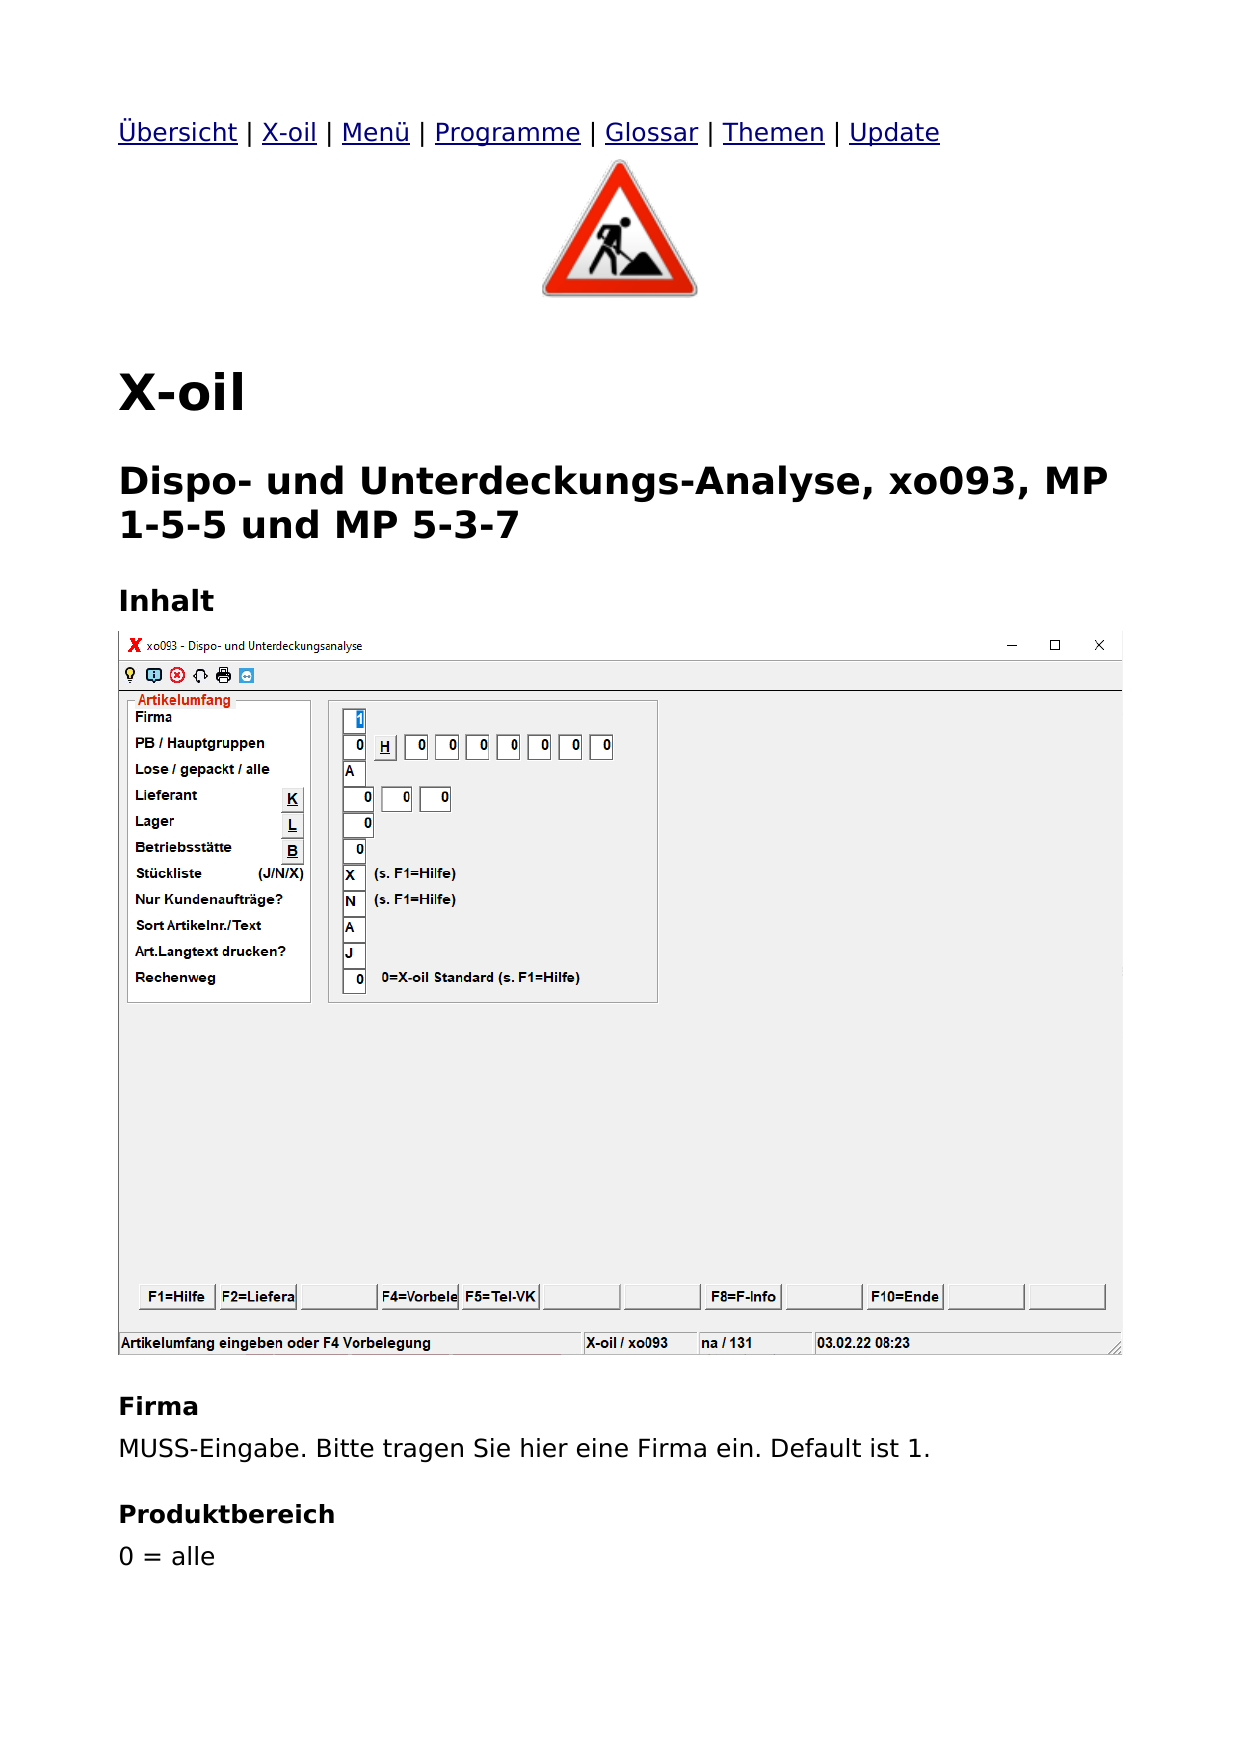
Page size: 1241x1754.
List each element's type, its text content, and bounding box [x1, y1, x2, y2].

text Übersicht | X-oil | Menü | Programme | Glossar | Themen | Update [118, 118, 1122, 147]
subtitle Firma [118, 1392, 1122, 1421]
subtitle Inhalt [118, 584, 1122, 618]
picture [118, 631, 1123, 1355]
text 0 = alle [118, 1542, 1122, 1571]
text MUSS-Eingabe. Bitte tragen Sie hier eine Firma ein. Default ist 1. [118, 1434, 1122, 1463]
picture [542, 159, 699, 298]
subtitle Produktbereich [118, 1501, 1122, 1530]
subtitle X-oil [118, 364, 1122, 422]
subtitle Dispo- und Unterdeckungs-Analyse, xo093, MP 1-5-5 und MP 5-3-7 [118, 460, 1122, 547]
